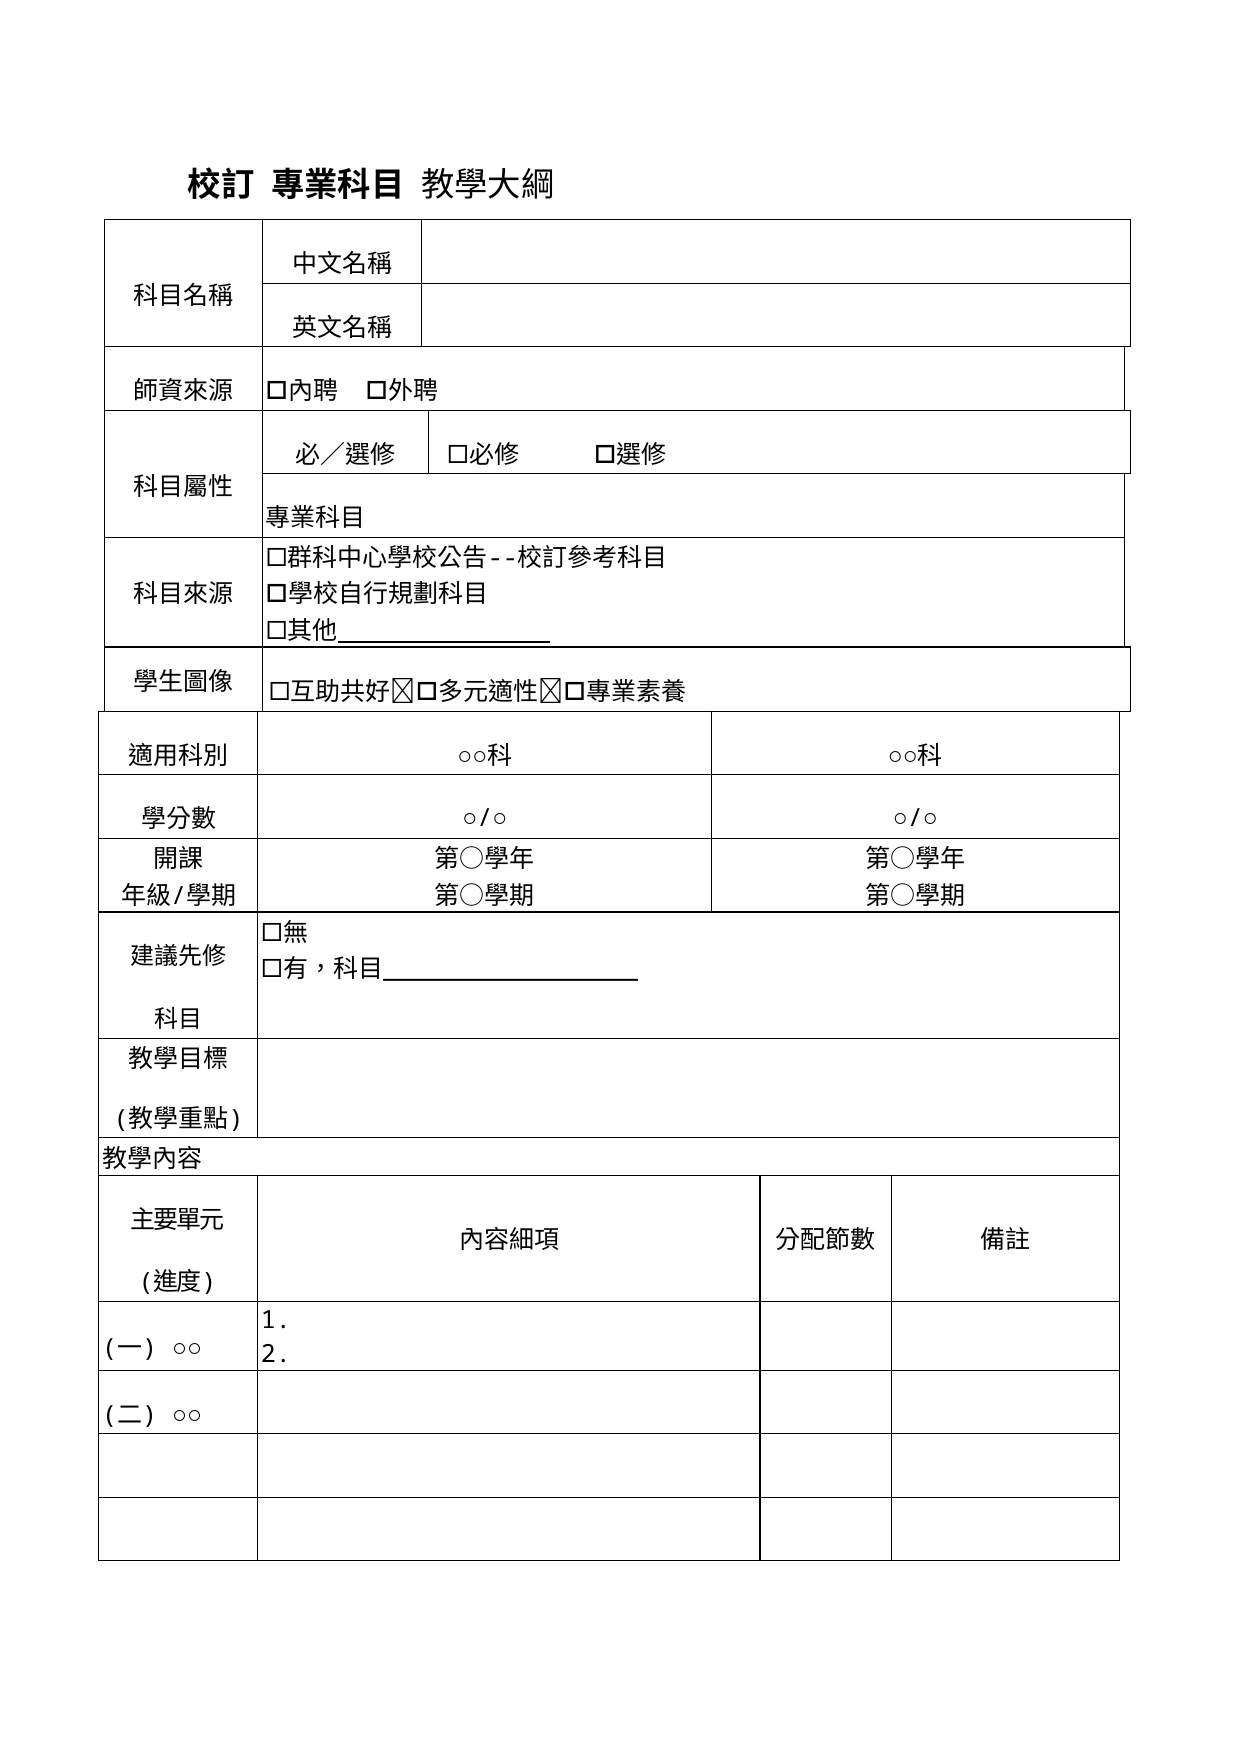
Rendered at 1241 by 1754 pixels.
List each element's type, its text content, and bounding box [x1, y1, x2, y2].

table_header 科目名稱 [105, 220, 262, 346]
table_cell 主要單元 (進度) [99, 1176, 257, 1301]
table_cell [1120, 838, 1125, 911]
table_cell [1135, 711, 1141, 774]
table_cell (一) ○○ [99, 1302, 257, 1370]
text 校訂 專業科目 教學大綱 [187, 158, 1053, 206]
table_cell [99, 283, 104, 346]
table_cell 科目來源 [105, 538, 262, 646]
table_header [422, 220, 1130, 282]
table_cell 必修 選修 [429, 411, 1130, 473]
table_cell [1130, 838, 1135, 911]
table_cell [1135, 1497, 1141, 1560]
table_cell [258, 1371, 759, 1433]
table_cell 第○學年 第○學期 [258, 839, 711, 911]
table_cell [1125, 537, 1135, 646]
table_cell 英文名稱 [263, 284, 421, 346]
table_cell [892, 1498, 1119, 1560]
table_cell [1120, 1038, 1125, 1137]
table_cell [1125, 1175, 1130, 1301]
table_cell [1130, 1433, 1135, 1497]
table_cell [1125, 1433, 1130, 1497]
table_cell 適用科別 [99, 712, 257, 774]
table_cell [1135, 473, 1141, 537]
table_cell ○/○ [258, 775, 711, 838]
table_cell [1125, 1370, 1130, 1433]
table_cell [1125, 346, 1135, 409]
table_cell [1135, 346, 1141, 409]
table_cell [1125, 1497, 1130, 1560]
table_cell [1125, 1038, 1130, 1137]
table_cell [1135, 1038, 1141, 1137]
table_cell [1120, 1137, 1125, 1174]
table_cell [1135, 1370, 1141, 1433]
table_cell [1120, 774, 1125, 838]
table_cell [1125, 712, 1130, 774]
table_cell [1120, 1370, 1125, 1433]
table_cell [892, 1434, 1119, 1497]
table_cell ○/○ [712, 775, 1119, 838]
table_cell [1130, 1497, 1135, 1560]
table_cell [1130, 1175, 1135, 1301]
table_cell [1120, 1433, 1125, 1497]
table_cell [1135, 1137, 1141, 1174]
table_cell [1125, 1137, 1130, 1174]
table_cell [422, 284, 1130, 346]
table_cell [99, 1434, 257, 1497]
table_cell [761, 1302, 891, 1370]
table_cell 群科中心學校公告--校訂參考科目 學校自行規劃科目 其他 [263, 538, 1124, 646]
table_cell 科目屬性 [105, 411, 262, 537]
table_cell [99, 1498, 257, 1560]
table_cell 教學目標 (教學重點) [99, 1039, 257, 1137]
table_cell [1130, 774, 1135, 838]
table_cell 無 有，科目_________________ [258, 913, 1119, 1037]
table_cell [1120, 712, 1125, 774]
table_cell [258, 1434, 759, 1497]
table_cell [1135, 537, 1141, 646]
table_cell 教學內容 [99, 1138, 1119, 1174]
table_cell [1130, 1370, 1135, 1433]
table_cell [99, 473, 104, 537]
table_cell [99, 646, 104, 711]
table_cell [258, 1039, 1119, 1137]
table_cell [1135, 646, 1141, 711]
table_cell 第○學年 第○學期 [712, 839, 1119, 911]
table_cell 開課 年級/學期 [99, 839, 257, 911]
table_cell [1135, 774, 1141, 838]
table_cell 分配節數 [761, 1176, 891, 1301]
table_cell [1135, 911, 1141, 1037]
table_cell [1125, 911, 1130, 1037]
table_cell [761, 1498, 891, 1560]
table_cell [1135, 1175, 1141, 1301]
table_cell [1135, 838, 1141, 911]
table_cell ○○科 [712, 712, 1119, 774]
table_cell 學分數 [99, 775, 257, 838]
table_cell 建議先修 科目 [99, 913, 257, 1037]
table_cell [1130, 1137, 1135, 1174]
table_cell [1130, 1301, 1135, 1370]
table_header 中文名稱 [263, 220, 421, 282]
table_cell [1120, 911, 1125, 1037]
table_cell [1125, 473, 1135, 537]
table_cell 師資來源 [105, 347, 262, 409]
table_cell [761, 1434, 891, 1497]
table_cell [1131, 283, 1141, 346]
table_cell [1125, 838, 1130, 911]
table_cell 1. 2. [258, 1302, 759, 1370]
table_cell [1135, 1433, 1141, 1497]
table_cell [1131, 410, 1141, 473]
table_cell [761, 1371, 891, 1433]
table_cell [99, 537, 104, 646]
table_cell [892, 1302, 1119, 1370]
table_cell [258, 1498, 759, 1560]
table_cell [1125, 774, 1130, 838]
table_cell [892, 1371, 1119, 1433]
table_cell (二) ○○ [99, 1371, 257, 1433]
table_cell [1130, 711, 1135, 774]
table_cell [99, 410, 104, 473]
table_cell [1120, 1497, 1125, 1560]
table_cell 學生圖像 [105, 648, 262, 711]
table_cell 備註 [892, 1176, 1119, 1301]
table_cell [1135, 1301, 1141, 1370]
table_cell 內聘 外聘 [263, 347, 1124, 409]
table_cell [1125, 1301, 1130, 1370]
table_cell [1130, 1038, 1135, 1137]
table_cell 互助共好多元適性專業素養 [263, 648, 1130, 711]
table_cell [1131, 646, 1135, 711]
table_cell 必／選修 [263, 411, 428, 473]
table_cell 專業科目 [263, 474, 1124, 537]
table_cell [1120, 1175, 1125, 1301]
table_header [99, 219, 104, 282]
table_header [1131, 219, 1141, 282]
table_cell 內容細項 [258, 1176, 759, 1301]
table_cell [1130, 911, 1135, 1037]
table_cell [99, 346, 104, 409]
table_cell [1120, 1301, 1125, 1370]
table_cell ○○科 [258, 712, 711, 774]
